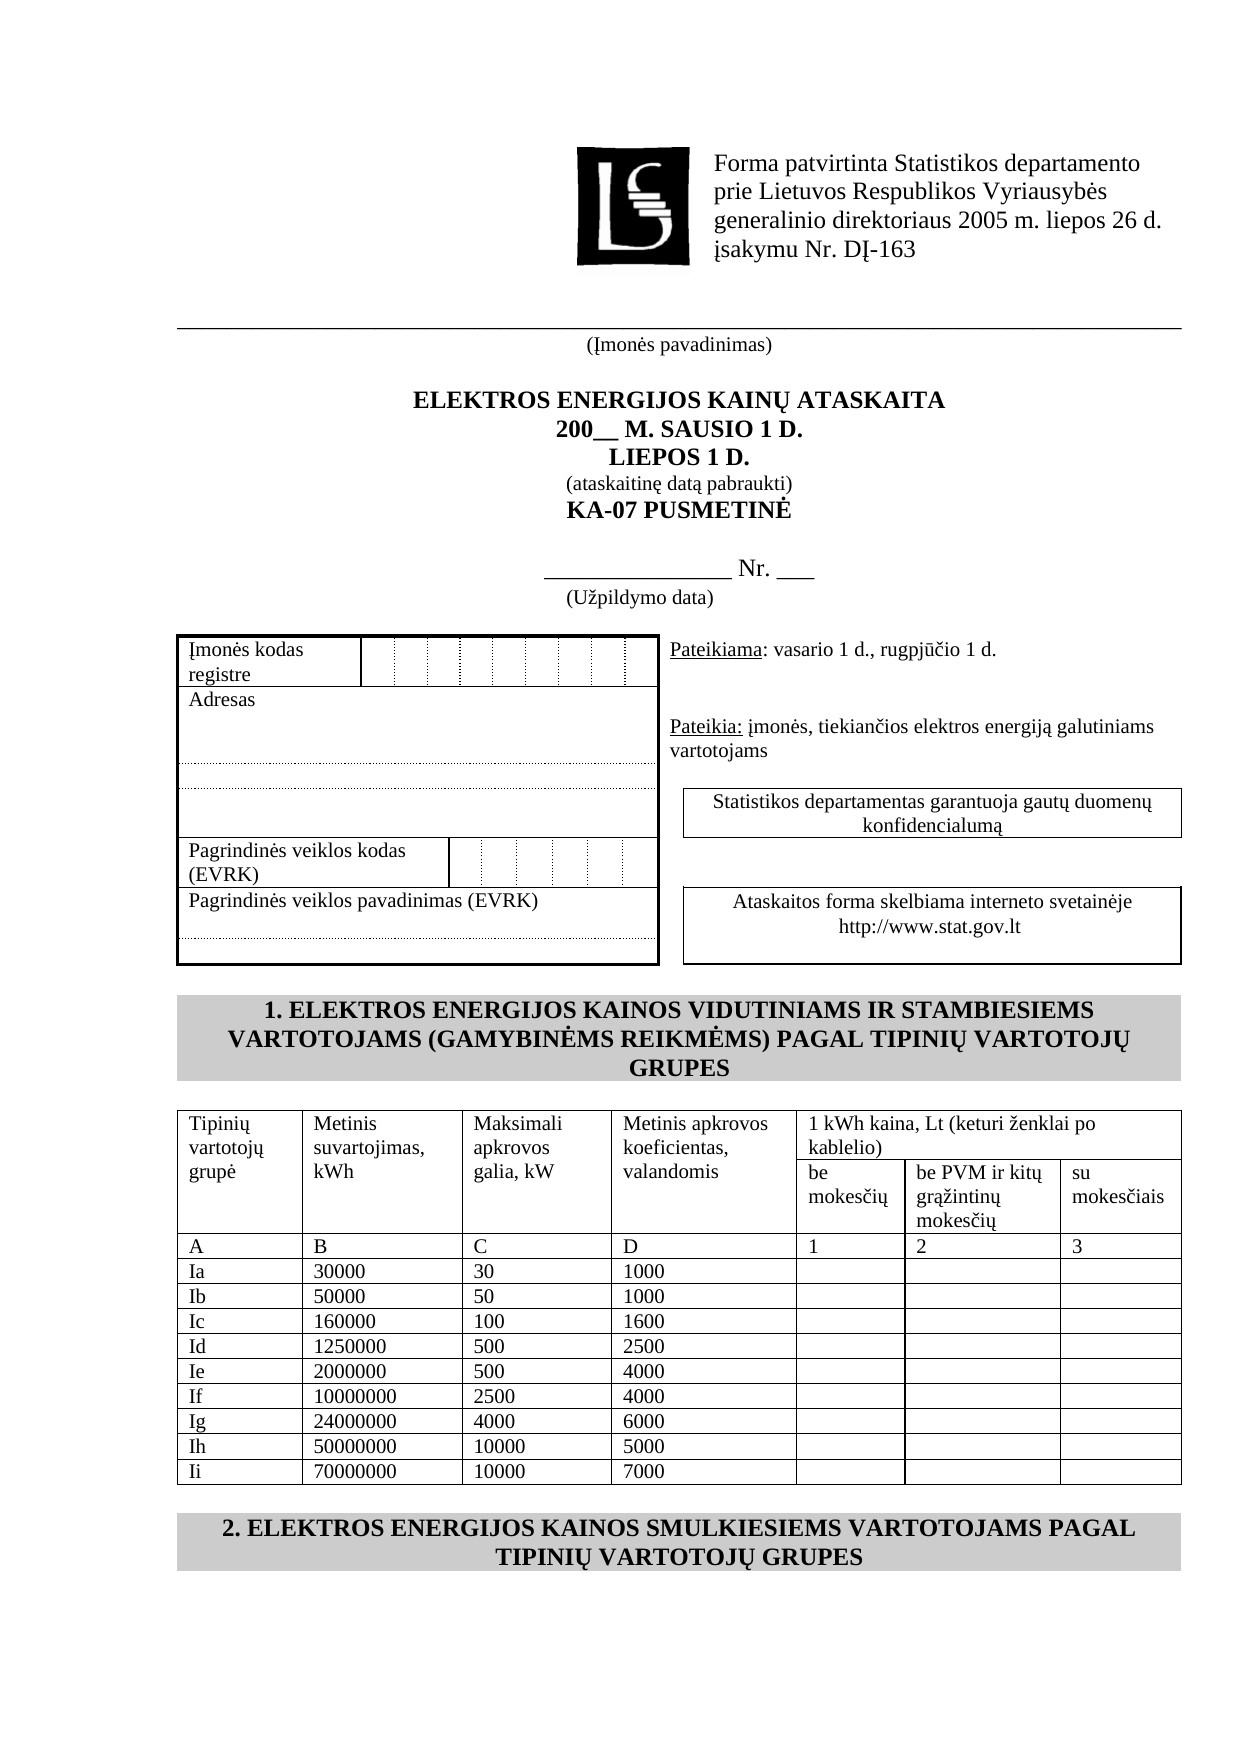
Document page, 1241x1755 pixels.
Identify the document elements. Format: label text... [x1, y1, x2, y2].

table_header [177, 148, 509, 274]
table_header [592, 638, 625, 686]
table_header [509, 148, 577, 274]
table_cell 2500 [612, 1334, 796, 1358]
table_cell [482, 838, 517, 886]
table_cell [906, 1259, 1060, 1283]
table_cell [797, 1259, 904, 1283]
table_cell [179, 763, 657, 787]
table_cell [1061, 1259, 1181, 1283]
table_header Forma patvirtinta Statistikos departamento prie Lietuvos Respublikos Vyriausybės generalinio direktoriaus 2005 m. liepos 26 d. įsakymu Nr. DĮ-163 [702, 148, 1181, 274]
table_cell Adresas [179, 687, 657, 762]
table_cell C [463, 1234, 611, 1258]
table_cell 24000000 [303, 1409, 462, 1433]
table_cell [906, 1359, 1060, 1383]
table_cell 4000 [612, 1384, 796, 1408]
table_cell Ih [178, 1434, 302, 1458]
table_cell B [303, 1234, 462, 1258]
table_cell [906, 1434, 1060, 1458]
text liepos 1 d. [177, 442, 1181, 471]
table_cell [1061, 1384, 1181, 1408]
table_cell 500 [463, 1334, 611, 1358]
table_cell [179, 912, 657, 938]
table_cell 70000000 [303, 1460, 462, 1483]
table_cell Pateikia: įmonės, tiekiančios elektros energiją galutiniams vartotojams [660, 714, 1181, 762]
table_cell 50 [463, 1284, 611, 1308]
text 1. ELEKTROS ENERGIJOS KAINOS VIDUTINIAMS IR STAMBIESIEMS VARTOTOJAMS (GAMYBINĖMS REIKMĖMS) PAGAL TIPINIŲ VARTOTOJŲ GRUPES [177, 995, 1181, 1081]
text (Įmonės pavadinimas) [177, 332, 1181, 356]
table_cell [1061, 1334, 1181, 1358]
table_cell [660, 788, 683, 837]
table_cell Ib [178, 1284, 302, 1308]
table_cell [797, 1359, 904, 1383]
table_header Metinis suvartojimas, kWh [303, 1111, 462, 1232]
table_cell [623, 838, 657, 886]
table_header Metinis apkrovos koeficientas, valandomis [612, 1111, 796, 1232]
table_cell 160000 [303, 1309, 462, 1333]
table_cell be PVM ir kitų grąžintinų mokesčių [906, 1160, 1060, 1232]
table_header [394, 638, 427, 686]
text _______________ Nr. ___ [177, 553, 1181, 581]
table_cell If [178, 1384, 302, 1408]
table_cell 1000 [612, 1259, 796, 1283]
table_header [427, 638, 460, 686]
table_cell [1061, 1284, 1181, 1308]
table_cell 4000 [612, 1359, 796, 1383]
table_cell 5000 [612, 1434, 796, 1458]
table_cell Ic [178, 1309, 302, 1333]
table_cell Ie [178, 1359, 302, 1383]
table_cell [797, 1409, 904, 1433]
table_cell 7000 [612, 1460, 796, 1483]
table_header Tipinių vartotojų grupė [178, 1111, 302, 1232]
table_cell [797, 1284, 904, 1308]
table_cell 2000000 [303, 1359, 462, 1383]
table_cell [906, 1409, 1060, 1433]
table_header [526, 638, 559, 686]
table_header [493, 638, 526, 686]
table_header [460, 638, 493, 686]
table_cell [587, 838, 623, 886]
text ELEKTROS ENERGIJOS KAINŲ ATASKAITA [177, 385, 1181, 414]
table_cell 30000 [303, 1259, 462, 1283]
table_header 1 kWh kaina, Lt (keturi ženklai po kablelio) [797, 1111, 1181, 1159]
table_cell 4000 [463, 1409, 611, 1433]
table_header Maksimali apkrovos galia, kW [463, 1111, 611, 1232]
table_cell [179, 788, 657, 837]
table_header [692, 148, 702, 274]
table_cell [660, 938, 683, 963]
table_cell 30 [463, 1259, 611, 1283]
table_header Įmonės kodas registre [179, 638, 360, 686]
table_cell A [178, 1234, 302, 1258]
table_cell [660, 837, 1181, 886]
table_cell [517, 838, 552, 886]
text (Užpildymo data) [177, 581, 1181, 610]
table_header Pateikiama: vasario 1 d., rugpjūčio 1 d. [660, 634, 1181, 714]
table_cell 10000 [463, 1460, 611, 1483]
table_cell [797, 1384, 904, 1408]
text 200__ m. sausio 1 d. [177, 414, 1181, 442]
table_cell 1600 [612, 1309, 796, 1333]
table_cell 10000 [463, 1434, 611, 1458]
table_cell 500 [463, 1359, 611, 1383]
table_cell 50000 [303, 1284, 462, 1308]
table_cell [552, 838, 587, 886]
table_cell Pagrindinės veiklos pavadinimas (EVRK) [179, 888, 657, 912]
table_cell 1 [797, 1234, 904, 1258]
table_cell [660, 763, 1181, 787]
table_cell be mokesčių [797, 1160, 904, 1232]
table_header [362, 638, 394, 686]
table_cell D [612, 1234, 796, 1258]
table_cell [906, 1309, 1060, 1333]
table_cell [797, 1434, 904, 1458]
table_cell 100 [463, 1309, 611, 1333]
table_cell Ataskaitos forma skelbiama interneto svetainėje http://www.stat.gov.lt [684, 888, 1180, 963]
table_cell Pagrindinės veiklos kodas (EVRK) [179, 838, 448, 886]
table_cell [797, 1309, 904, 1333]
table_cell Ia [178, 1259, 302, 1283]
table_cell 3 [1061, 1234, 1181, 1258]
text (ataskaitinę datą pabraukti) [177, 471, 1181, 495]
table_cell [660, 912, 683, 938]
table_cell [1061, 1359, 1181, 1383]
table_cell [179, 938, 657, 963]
table_cell su mokesčiais [1061, 1160, 1181, 1232]
table_cell [1061, 1460, 1181, 1483]
table_cell 1250000 [303, 1334, 462, 1358]
table_cell [660, 886, 683, 912]
table_cell Id [178, 1334, 302, 1358]
table_cell 50000000 [303, 1434, 462, 1458]
table_cell Ii [178, 1460, 302, 1483]
table_cell [1061, 1409, 1181, 1433]
table_cell 2 [906, 1234, 1060, 1258]
table_cell 2500 [463, 1384, 611, 1408]
table_cell [797, 1334, 904, 1358]
table_cell 1000 [612, 1284, 796, 1308]
table_cell [906, 1284, 1060, 1308]
table_header [559, 638, 592, 686]
table_cell [906, 1460, 1060, 1483]
table_cell 6000 [612, 1409, 796, 1433]
table_cell Ig [178, 1409, 302, 1433]
table_cell [450, 838, 482, 886]
table_cell [1061, 1309, 1181, 1333]
text 2. ELEKTROS ENERGIJOS KAINOS SMULKIESIEMS VARTOTOJAMS PAGAL TIPINIŲ VARTOTOJŲ GRUPES [177, 1513, 1181, 1571]
table_cell [797, 1460, 904, 1483]
text KA-07 PUSMETINĖ [177, 495, 1181, 524]
table_cell [906, 1334, 1060, 1358]
table_cell [1061, 1434, 1181, 1458]
table_cell 10000000 [303, 1384, 462, 1408]
table_cell [906, 1384, 1060, 1408]
table_header [625, 638, 657, 686]
table_cell Statistikos departamentas garantuoja gautų duomenų konfidencialumą [684, 789, 1181, 837]
